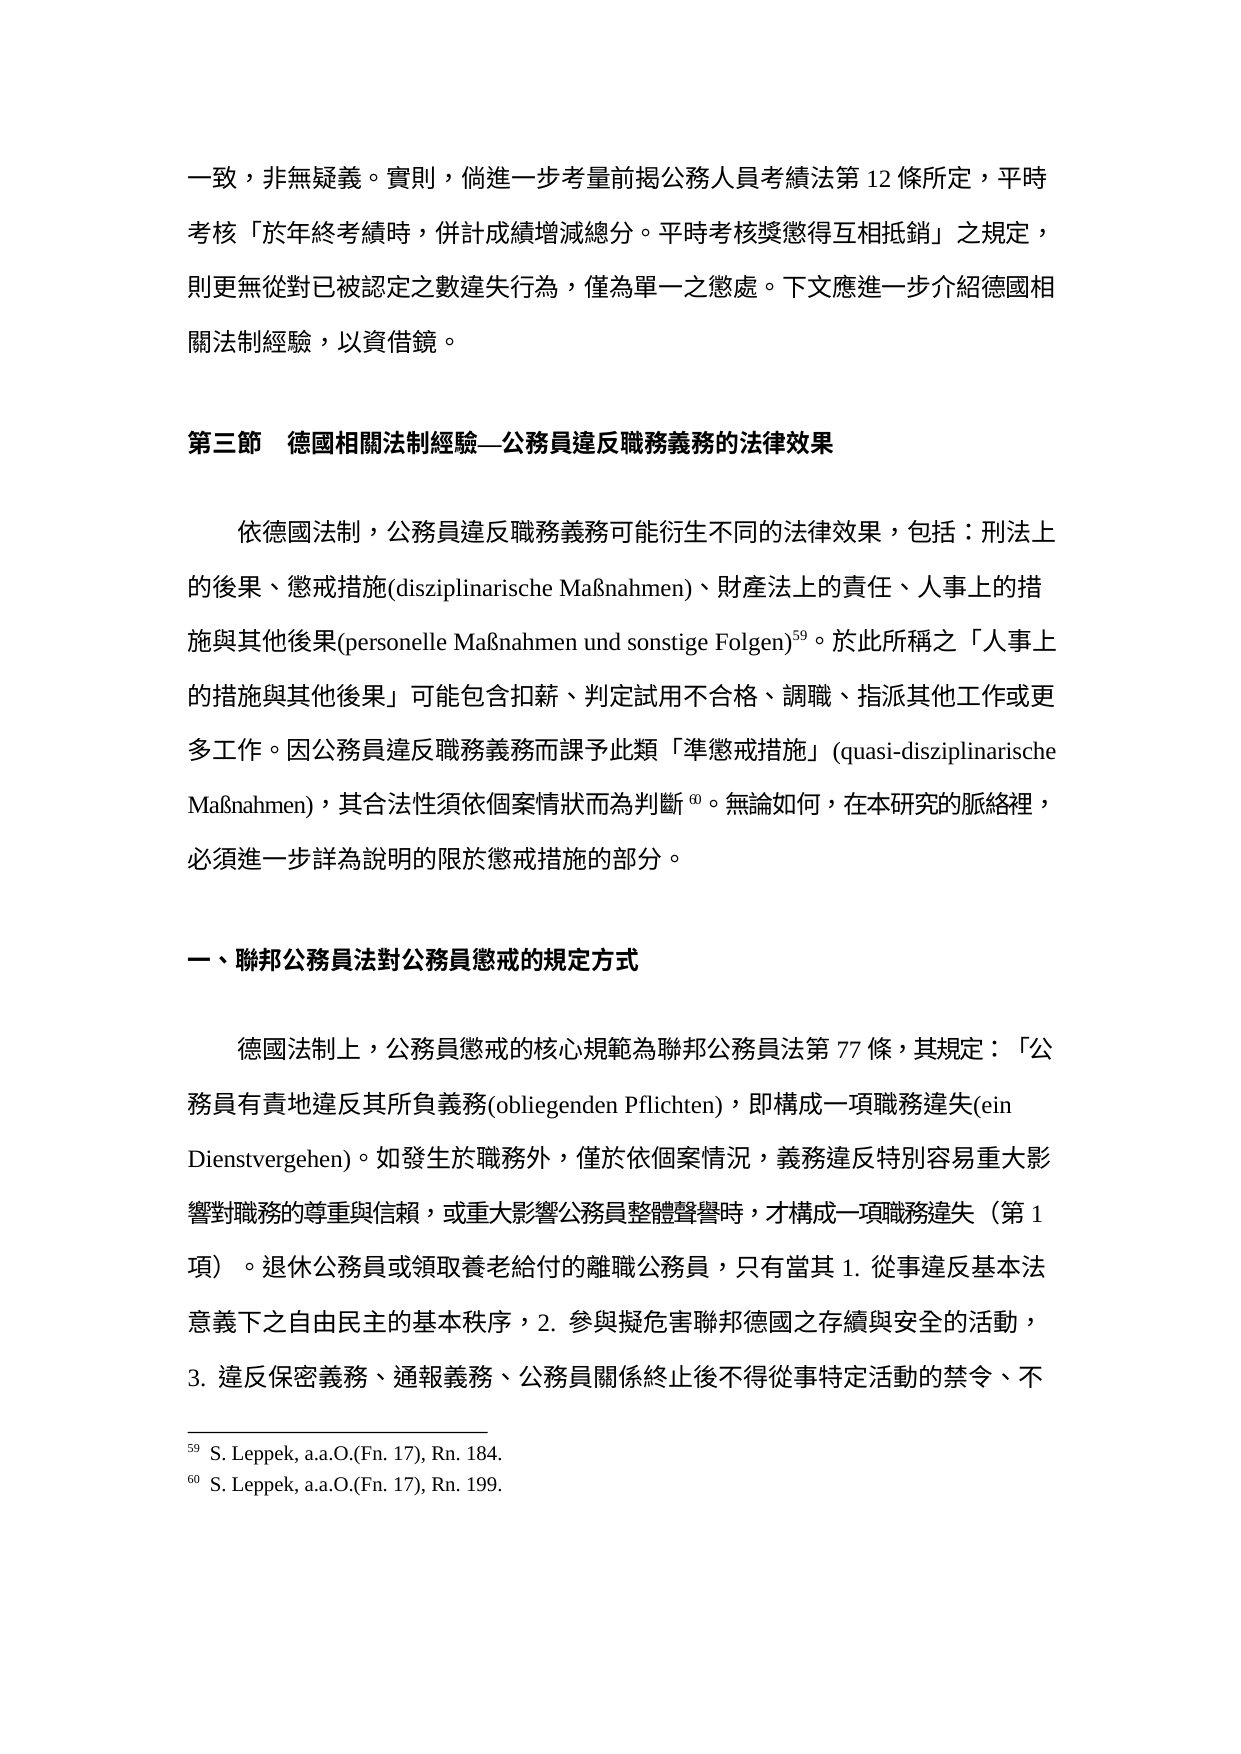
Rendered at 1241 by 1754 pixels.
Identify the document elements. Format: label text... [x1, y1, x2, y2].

text 3. 違反保密義務、通報義務、公務員關係終止後不得從事特定活動的禁令、不 [187, 1359, 1096, 1394]
text 依德國法制，公務員違反職務義務可能衍生不同的法律效果，包括：刑法上的後果、懲戒措施(disziplinarische Maßnahmen)、財產法上的責任、人事上的措施與其他後果(personelle Maßnahmen und sonstige Folgen)59。於此所稱之「人事上的措施與其他後果」可能包含扣薪、判定試用不合格、調職、指派其他工作或更多工作。因公務員違反職務義務而課予此類「準懲戒措施」(quasi-disziplinarische Maßnahmen)，其合法性須依個案情狀而為判斷60。無論如何，在本研究的脈絡裡， 必須進一步詳為說明的限於懲戒措施的部分。 [187, 515, 1060, 876]
text 59 S. Leppek, a.a.O.(Fn. 17), Rn. 184. [187, 1441, 1096, 1465]
text 德國法制上，公務員懲戒的核心規範為聯邦公務員法第 77 條，其規定：「公務員有責地違反其所負義務(obliegenden Pflichten)，即構成一項職務違失(ein Dienstvergehen)。如發生於職務外，僅於依個案情況，義務違反特別容易重大影響對職務的尊重與信賴，或重大影響公務員整體聲譽時，才構成一項職務違失（第1 項）。退休公務員或領取養老給付的離職公務員，只有當其 1. 從事違反基本法意義下之自由民主的基本秩序，2. 參與擬危害聯邦德國之存續與安全的活動， [187, 1032, 1054, 1338]
subtitle 第三節 德國相關法制經驗—公務員違反職務義務的法律效果 [187, 425, 1096, 459]
subtitle 一、聯邦公務員法對公務員懲戒的規定方式 [187, 943, 1096, 977]
text 一致，非無疑義。實則，倘進一步考量前揭公務人員考績法第 12 條所定，平時考核「於年終考績時，併計成績增減總分。平時考核獎懲得互相抵銷」之規定， 則更無從對已被認定之數違失行為，僅為單一之懲處。下文應進一步介紹德國相關法制經驗，以資借鏡。 [187, 161, 1059, 358]
text 60 S. Leppek, a.a.O.(Fn. 17), Rn. 199. [187, 1472, 1096, 1496]
